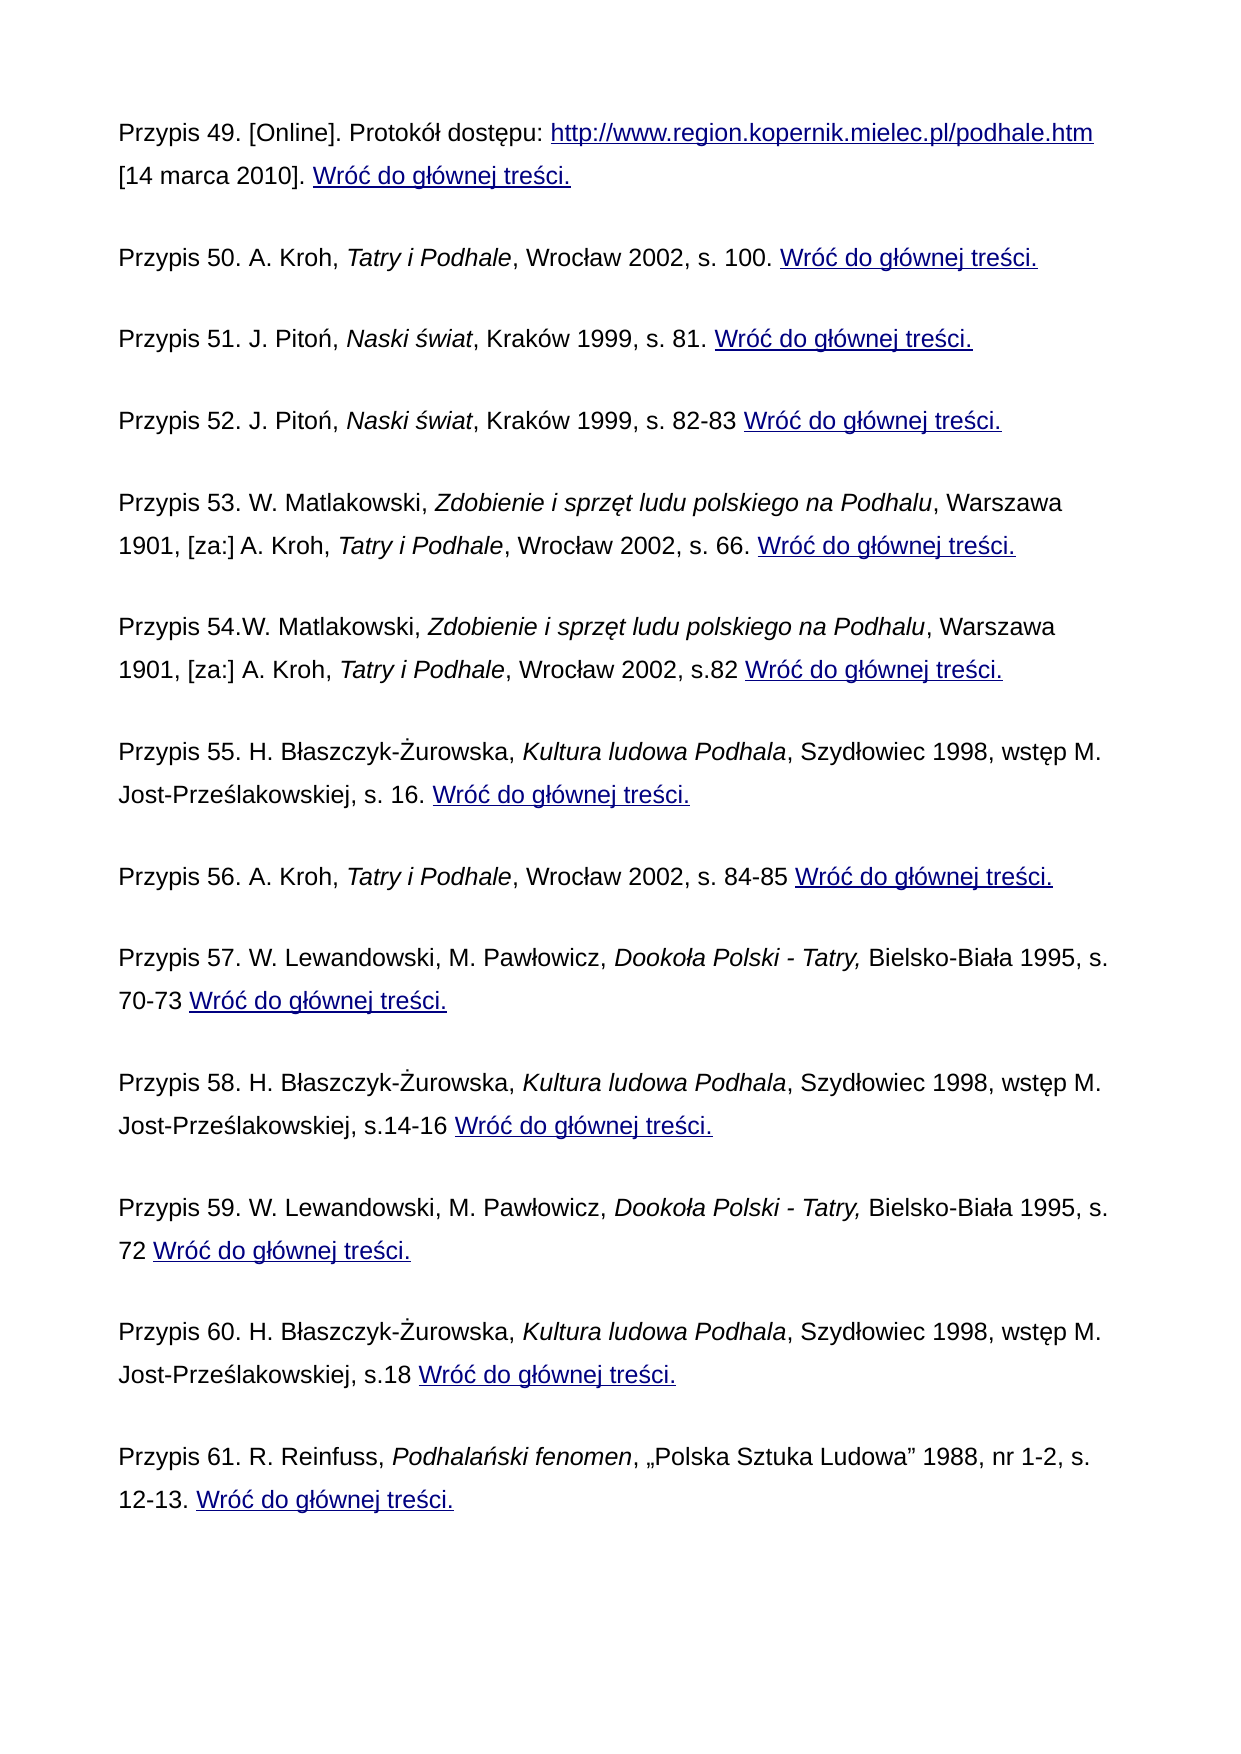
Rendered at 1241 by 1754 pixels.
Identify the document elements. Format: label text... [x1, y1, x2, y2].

text Przypis 60. H. Błaszczyk-Żurowska, Kultura ludowa Podhala, Szydłowiec 1998, wstęp M. Jost-Prześlakowskiej, s.18 Wróć do głównej treści. [118, 1317, 1122, 1389]
text Przypis 54.W. Matlakowski, Zdobienie i sprzęt ludu polskiego na Podhalu, Warszawa 1901, [za:] A. Kroh, Tatry i Podhale, Wrocław 2002, s.82 Wróć do głównej treści. [118, 612, 1122, 684]
text Przypis 51. J. Pitoń, Naski świat, Kraków 1999, s. 81. Wróć do głównej treści. [118, 324, 1122, 353]
text Przypis 52. J. Pitoń, Naski świat, Kraków 1999, s. 82-83 Wróć do głównej treści. [118, 406, 1122, 435]
text Przypis 58. H. Błaszczyk-Żurowska, Kultura ludowa Podhala, Szydłowiec 1998, wstęp M. Jost-Prześlakowskiej, s.14-16 Wróć do głównej treści. [118, 1068, 1122, 1140]
text Przypis 53. W. Matlakowski, Zdobienie i sprzęt ludu polskiego na Podhalu, Warszawa 1901, [za:] A. Kroh, Tatry i Podhale, Wrocław 2002, s. 66. Wróć do głównej treści. [118, 487, 1122, 559]
text Przypis 50. A. Kroh, Tatry i Podhale, Wrocław 2002, s. 100. Wróć do głównej treści. [118, 243, 1122, 272]
text Przypis 55. H. Błaszczyk-Żurowska, Kultura ludowa Podhala, Szydłowiec 1998, wstęp M. Jost-Prześlakowskiej, s. 16. Wróć do głównej treści. [118, 737, 1122, 809]
text Przypis 61. R. Reinfuss, Podhalański fenomen, „Polska Sztuka Ludowa” 1988, nr 1-2, s. 12-13. Wróć do głównej treści. [118, 1442, 1122, 1514]
text Przypis 57. W. Lewandowski, M. Pawłowicz, Dookoła Polski - Tatry, Bielsko-Biała 1995, s. 70-73 Wróć do głównej treści. [118, 943, 1122, 1015]
text Przypis 59. W. Lewandowski, M. Pawłowicz, Dookoła Polski - Tatry, Bielsko-Biała 1995, s. 72 Wróć do głównej treści. [118, 1192, 1122, 1264]
text Przypis 49. [Online]. Protokół dostępu: http://www.region.kopernik.mielec.pl/podhale.htm [14 marca 2010]. Wróć do głównej treści. [118, 118, 1122, 190]
text Przypis 56. A. Kroh, Tatry i Podhale, Wrocław 2002, s. 84-85 Wróć do głównej treści. [118, 862, 1122, 890]
